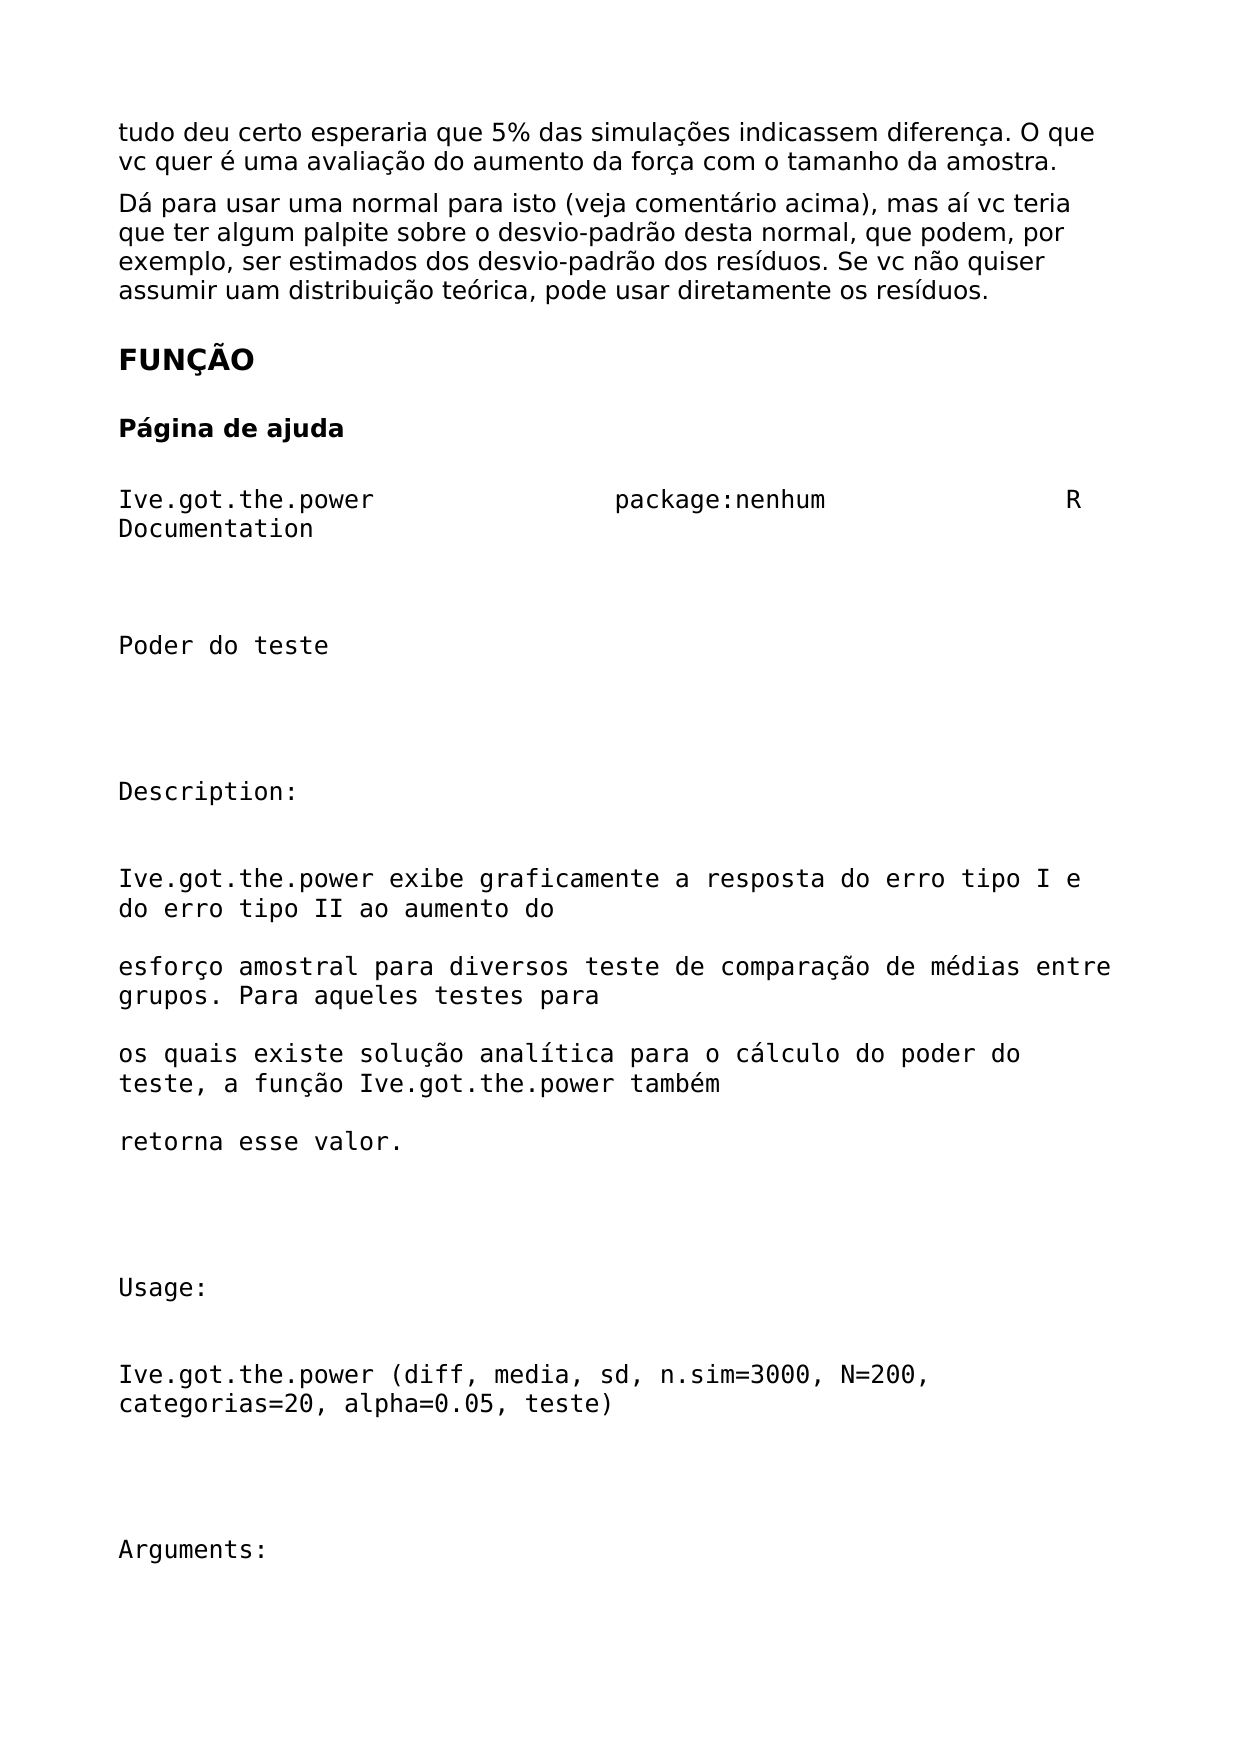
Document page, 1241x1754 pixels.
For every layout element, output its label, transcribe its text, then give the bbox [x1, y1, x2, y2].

text tudo deu certo esperaria que 5% das simulações indicassem diferença. O que vc quer é uma avaliação do aumento da força com o tamanho da amostra. [118, 118, 1122, 176]
subtitle Página de ajuda [118, 414, 1122, 444]
text Dá para usar uma normal para isto (veja comentário acima), mas aí vc teria que ter algum palpite sobre o desvio-padrão desta normal, que podem, por exemplo, ser estimados dos desvio-padrão dos resíduos. Se vc não quiser assumir uam distribuição teórica, pode usar diretamente os resíduos. [118, 189, 1122, 306]
text Ive.got.the.power package:nenhum R Documentation Poder do teste Description: Ive.got.the.power exibe graficamente a resposta do erro tipo I e do erro tipo II ao aumento do esforço amostral para diversos teste de comparação de médias entre grupos. Para aqueles testes para os quais existe solução analítica para o cálculo do poder do teste, a função Ive.got.the.power também retorna esse valor. Usage: Ive.got.the.power (diff, media, sd, n.sim=3000, N=200, categorias=20, alpha=0.05, teste) Arguments: [118, 456, 1122, 1623]
subtitle FUNÇÃO [118, 343, 1122, 377]
